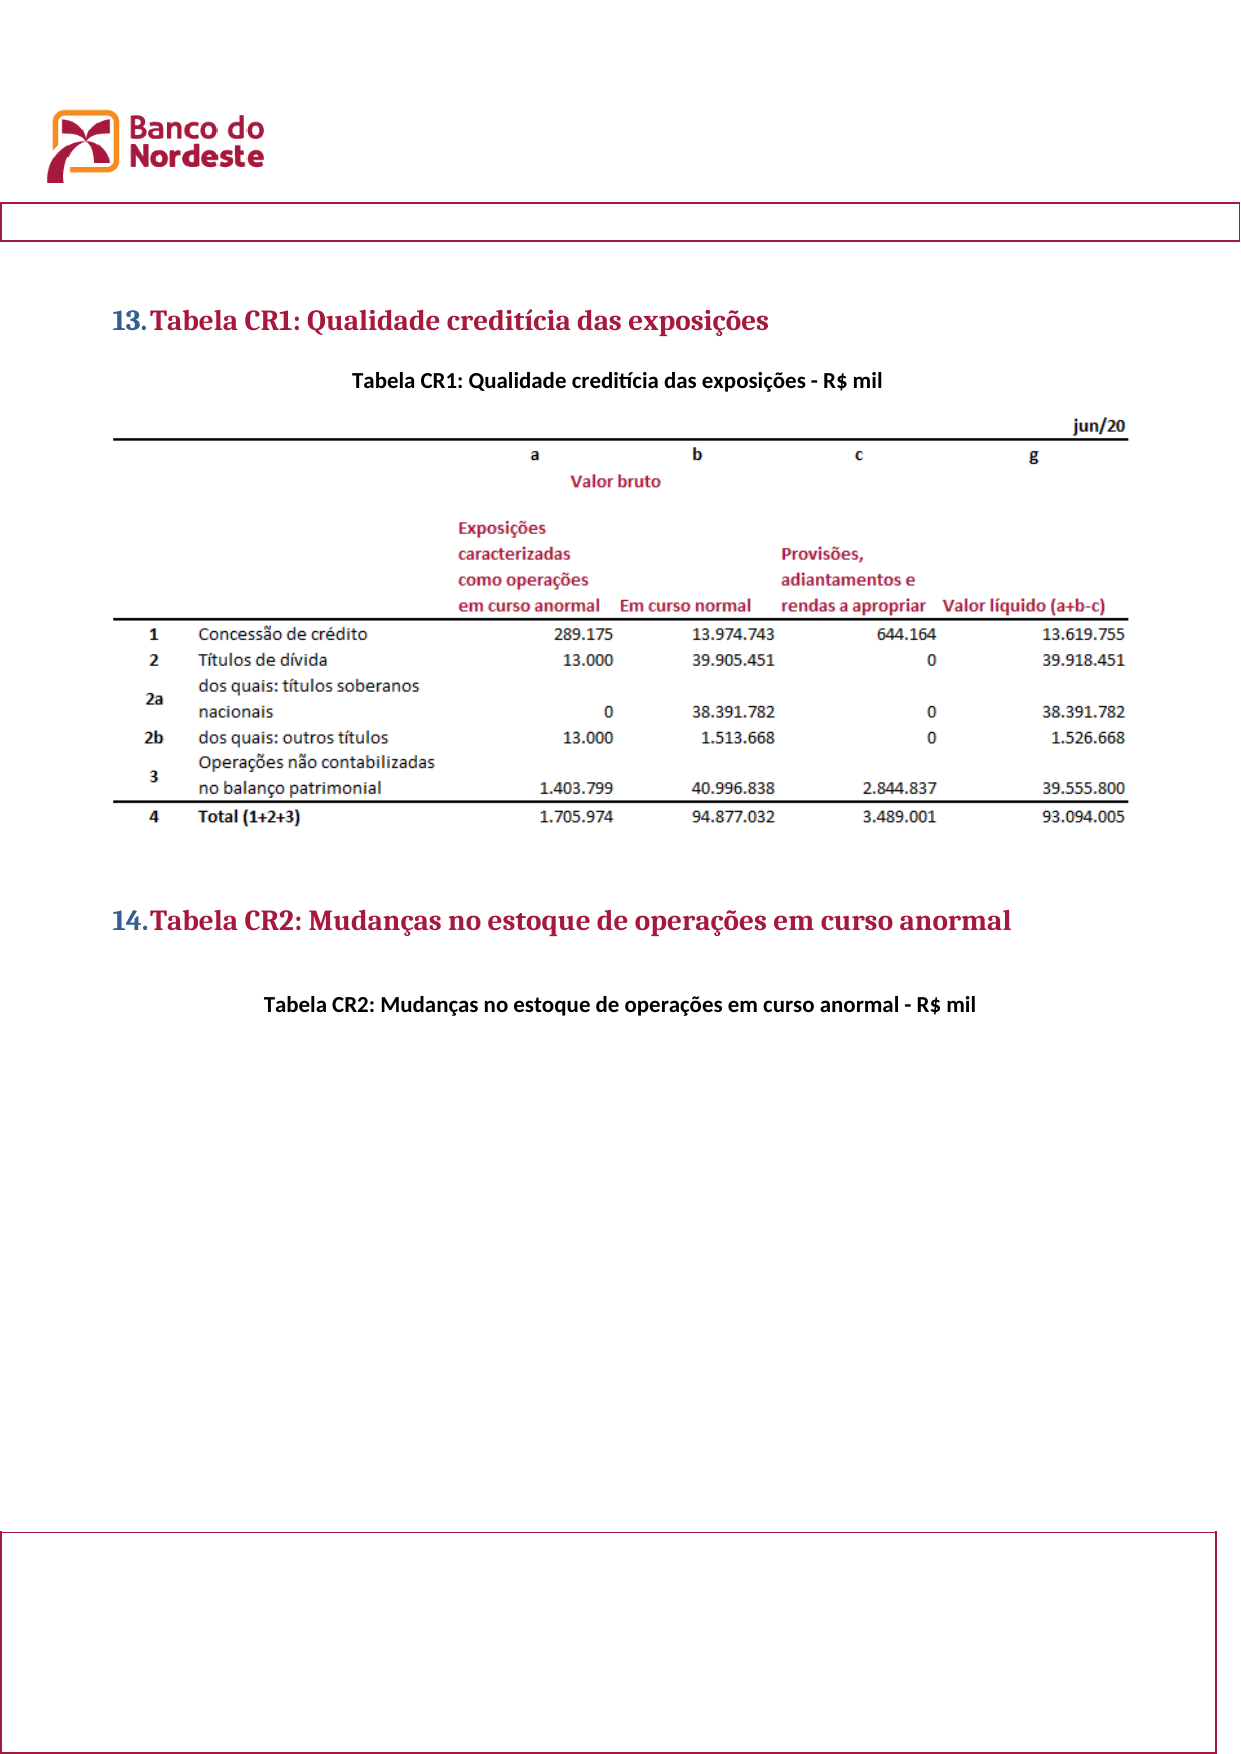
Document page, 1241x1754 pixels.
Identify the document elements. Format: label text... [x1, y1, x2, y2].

list Tabela CR2: Mudanças no estoque de operações em curso anormal [112, 904, 1128, 937]
list Tabela CR1: Qualidade creditícia das exposições [112, 304, 1128, 338]
text Tabela CR1: Qualidade creditícia das exposições - R$ mil [112, 366, 1128, 393]
text Tabela CR2: Mudanças no estoque de operações em curso anormal - R$ mil [112, 991, 1128, 1018]
